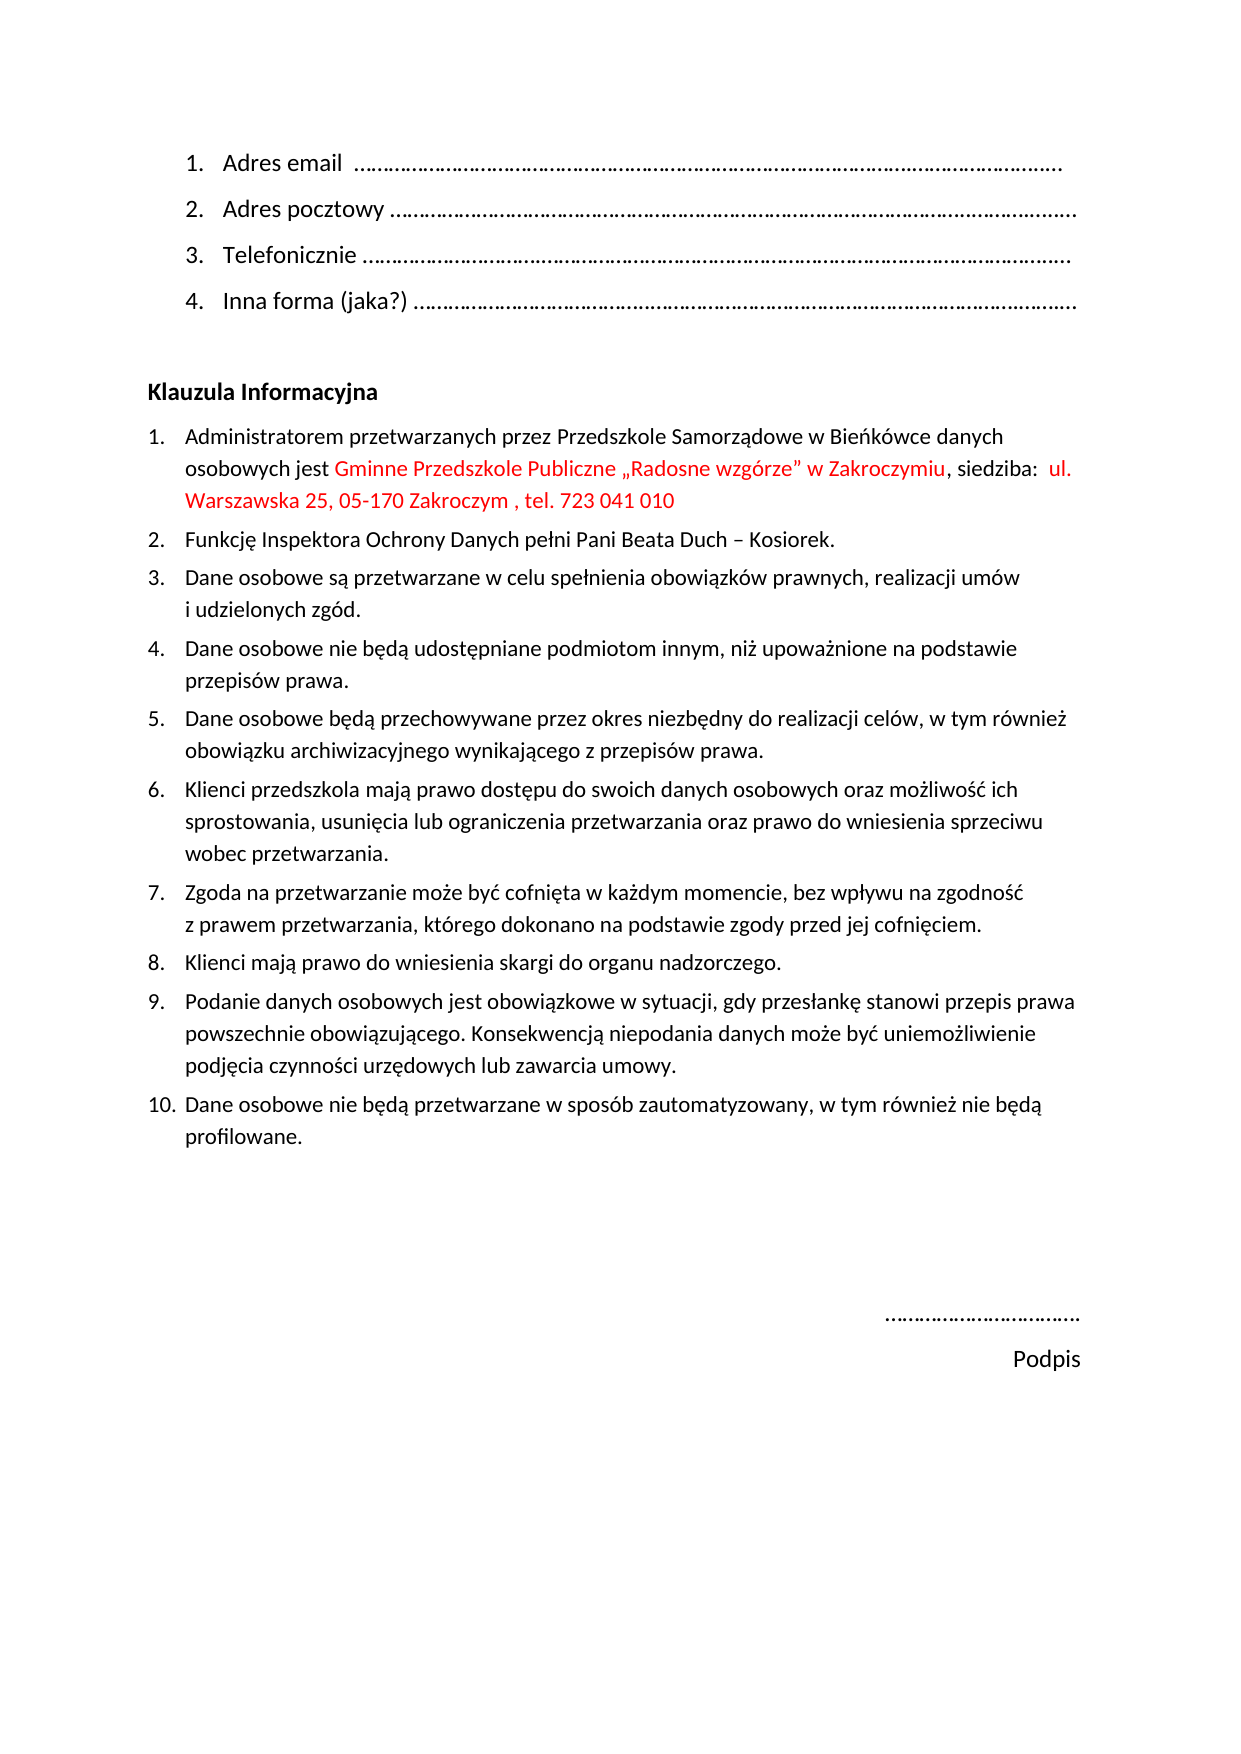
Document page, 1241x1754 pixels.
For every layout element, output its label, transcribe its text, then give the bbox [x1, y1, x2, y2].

list Klauzula Informacyjna [148, 376, 1081, 407]
list Funkcję Inspektora Ochrony Danych pełni Pani Beata Duch – Kosiorek. [148, 525, 1093, 553]
list Adres email …………………………………………………………………………………….…………………..… [185, 148, 1081, 178]
list Podanie danych osobowych jest obowiązkowe w sytuacji, gdy przesłankę stanowi przepis prawa powszechnie obowiązującego. Konsekwencją niepodania danych może być uniemożliwienie podjęcia czynności urzędowych lub zawarcia umowy. [148, 987, 1093, 1079]
list ……………………………. [148, 1298, 1081, 1328]
list Dane osobowe nie będą przetwarzane w sposób zautomatyzowany, w tym również nie będą profilowane. [148, 1090, 1093, 1150]
list Adres pocztowy ………………………………………………………………………………………..……….…..… [185, 193, 1081, 224]
list Zgoda na przetwarzanie może być cofnięta w każdym momencie, bez wpływu na zgodność z prawem przetwarzania, którego dokonano na podstawie zgody przed jej cofnięciem. [148, 878, 1093, 938]
list Dane osobowe nie będą udostępniane podmiotom innym, niż upoważnione na podstawie przepisów prawa. [148, 634, 1093, 694]
list Inna forma (jaka?) …………………………………..……………………………………………………….…….… [185, 285, 1081, 315]
list Klienci przedszkola mają prawo dostępu do swoich danych osobowych oraz możliwość ich sprostowania, usunięcia lub ograniczenia przetwarzania oraz prawo do wniesienia sprzeciwu wobec przetwarzania. [148, 775, 1093, 867]
list Dane osobowe będą przechowywane przez okres niezbędny do realizacji celów, w tym również obowiązku archiwizacyjnego wynikającego z przepisów prawa. [148, 704, 1093, 765]
list Klienci mają prawo do wniesienia skargi do organu nadzorczego. [148, 948, 1093, 977]
list Telefonicznie ………………………….……………………………………………………………………………..… [185, 239, 1081, 269]
list Administratorem przetwarzanych przez Przedszkole Samorządowe w Bieńkówce danych osobowych jest Gminne Przedszkole Publiczne „Radosne wzgórze” w Zakroczymiu, siedziba: ul. Warszawska 25, 05-170 Zakroczym , tel. 723 041 010 [148, 422, 1093, 514]
list Podpis [148, 1343, 1081, 1374]
list Dane osobowe są przetwarzane w celu spełnienia obowiązków prawnych, realizacji umów i udzielonych zgód. [148, 563, 1093, 623]
